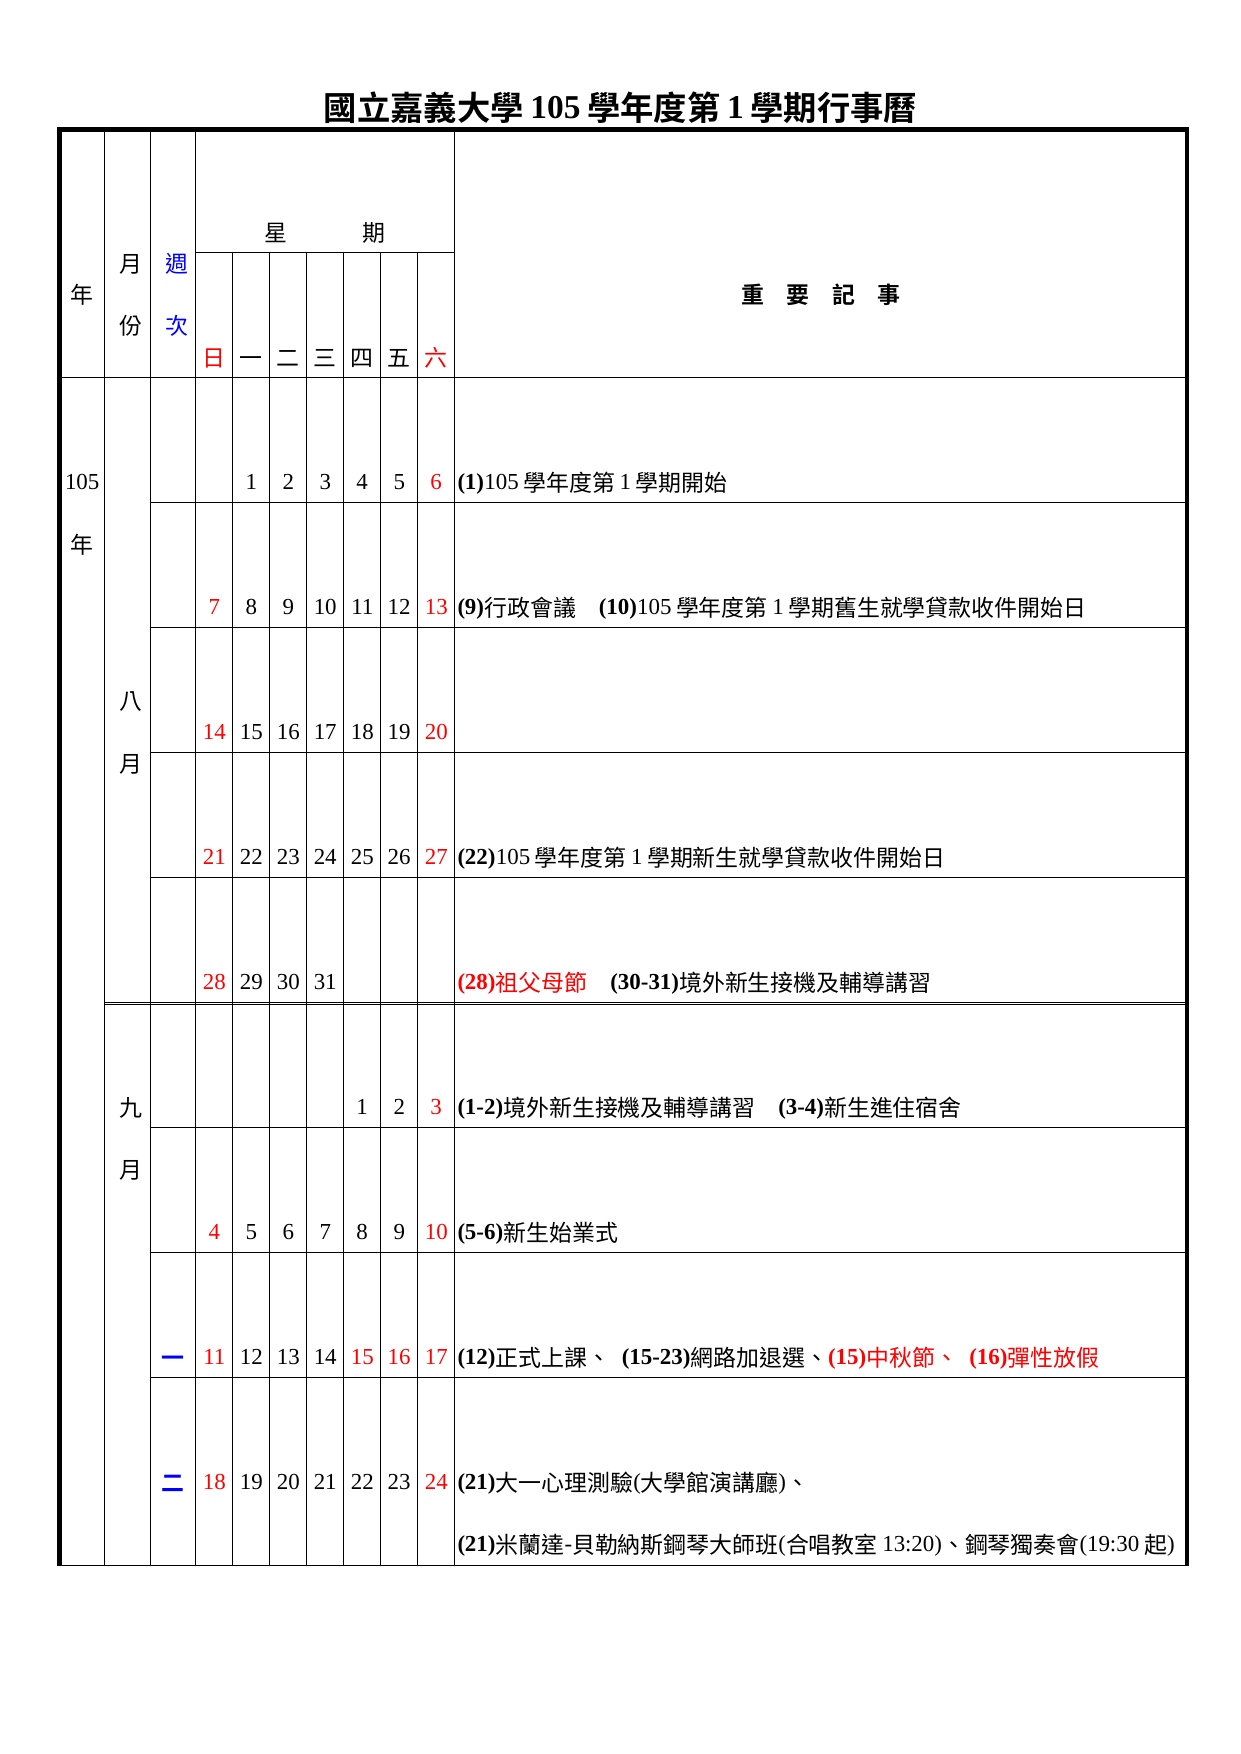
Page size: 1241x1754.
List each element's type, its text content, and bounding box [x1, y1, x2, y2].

table_cell 四 [344, 253, 380, 377]
table_cell 21 [307, 1378, 343, 1564]
table_cell 9 [381, 1128, 417, 1252]
table_cell 15 [344, 1253, 380, 1377]
table_cell 26 [381, 753, 417, 877]
table_cell 12 [381, 503, 417, 627]
table_cell 23 [270, 753, 306, 877]
table_cell 9 [270, 503, 306, 627]
table_cell 24 [307, 753, 343, 877]
table_cell 18 [344, 628, 380, 752]
table_cell 19 [233, 1378, 269, 1564]
table_cell 7 [307, 1128, 343, 1252]
table_cell (9)行政會議 (10)105學年度第1學期舊生就學貸款收件開始日 [455, 503, 1185, 627]
table_cell 29 [233, 878, 269, 1002]
table_cell [151, 1005, 195, 1127]
table_cell 31 [307, 878, 343, 1002]
table_cell 11 [196, 1253, 232, 1377]
table_cell 7 [196, 503, 232, 627]
table_cell 12 [233, 1253, 269, 1377]
table_cell 6 [270, 1128, 306, 1252]
table_cell [344, 878, 380, 1002]
table_cell 二 [151, 1378, 195, 1564]
table_cell 10 [418, 1128, 454, 1252]
table_cell 13 [418, 503, 454, 627]
table_header 星期 [196, 132, 454, 252]
table_cell 2 [381, 1005, 417, 1127]
table_header 年 [62, 132, 104, 377]
table_cell 1 [233, 378, 269, 502]
table_cell 8 [344, 1128, 380, 1252]
table_cell 19 [381, 628, 417, 752]
table_cell 16 [381, 1253, 417, 1377]
table_header 週次 [151, 132, 195, 377]
table_cell 25 [344, 753, 380, 877]
table_cell [307, 1005, 343, 1127]
table_cell 日 [196, 253, 232, 377]
table_cell (1-2)境外新生接機及輔導講習 (3-4)新生進住宿舍 [455, 1005, 1185, 1127]
table_cell [151, 503, 195, 627]
table_cell 八月 [105, 378, 150, 1002]
table_cell 20 [270, 1378, 306, 1564]
table_cell 14 [307, 1253, 343, 1377]
table_cell 六 [418, 253, 454, 377]
table_cell 21 [196, 753, 232, 877]
table_cell (28)祖父母節 (30-31)境外新生接機及輔導講習 [455, 878, 1185, 1002]
table_cell 九月 [105, 1005, 150, 1564]
table_cell 105年 [62, 378, 104, 1564]
table_cell 18 [196, 1378, 232, 1564]
table_cell 22 [344, 1378, 380, 1564]
table_header 月份 [105, 132, 150, 377]
table_cell 10 [307, 503, 343, 627]
text 國立嘉義大學105學年度第1學期行事曆 [59, 64, 1181, 127]
table_cell 17 [307, 628, 343, 752]
table_cell 16 [270, 628, 306, 752]
table_cell 3 [307, 378, 343, 502]
table_cell 15 [233, 628, 269, 752]
table_cell 17 [418, 1253, 454, 1377]
table_cell 24 [418, 1378, 454, 1564]
table_cell 3 [418, 1005, 454, 1127]
table_cell 1 [344, 1005, 380, 1127]
table_cell 三 [307, 253, 343, 377]
table_cell [381, 878, 417, 1002]
table_cell 23 [381, 1378, 417, 1564]
table_cell [151, 753, 195, 877]
table_cell (1)105學年度第1學期開始 [455, 378, 1185, 502]
table_cell 28 [196, 878, 232, 1002]
table_cell 13 [270, 1253, 306, 1377]
table_cell 五 [381, 253, 417, 377]
table_cell 5 [233, 1128, 269, 1252]
table_cell [233, 1005, 269, 1127]
table_cell 4 [196, 1128, 232, 1252]
table_cell 5 [381, 378, 417, 502]
table_cell [151, 878, 195, 1002]
table_cell 14 [196, 628, 232, 752]
table_cell 20 [418, 628, 454, 752]
table_cell 30 [270, 878, 306, 1002]
table_cell [196, 378, 232, 502]
table_cell [151, 1128, 195, 1252]
table_cell [418, 878, 454, 1002]
table_cell [151, 628, 195, 752]
table_cell 4 [344, 378, 380, 502]
table_cell [151, 378, 195, 502]
table_cell 11 [344, 503, 380, 627]
table_cell (12)正式上課、 (15-23)網路加退選、(15)中秋節、 (16)彈性放假 [455, 1253, 1185, 1377]
table_cell [455, 628, 1185, 752]
table_cell [270, 1005, 306, 1127]
table_cell 22 [233, 753, 269, 877]
table_cell [196, 1005, 232, 1127]
table_cell 8 [233, 503, 269, 627]
table_cell (22)105學年度第1學期新生就學貸款收件開始日 [455, 753, 1185, 877]
table_cell 27 [418, 753, 454, 877]
table_cell 6 [418, 378, 454, 502]
table_cell (5-6)新生始業式 [455, 1128, 1185, 1252]
table_cell 二 [270, 253, 306, 377]
table_cell 一 [151, 1253, 195, 1377]
table_cell 一 [233, 253, 269, 377]
table_cell 2 [270, 378, 306, 502]
table_cell (21)大一心理測驗(大學館演講廳)、 (21)米蘭達-貝勒納斯鋼琴大師班(合唱教室13:20)、鋼琴獨奏會(19:30起) [455, 1378, 1185, 1564]
table_header 重要記事 [455, 132, 1185, 377]
